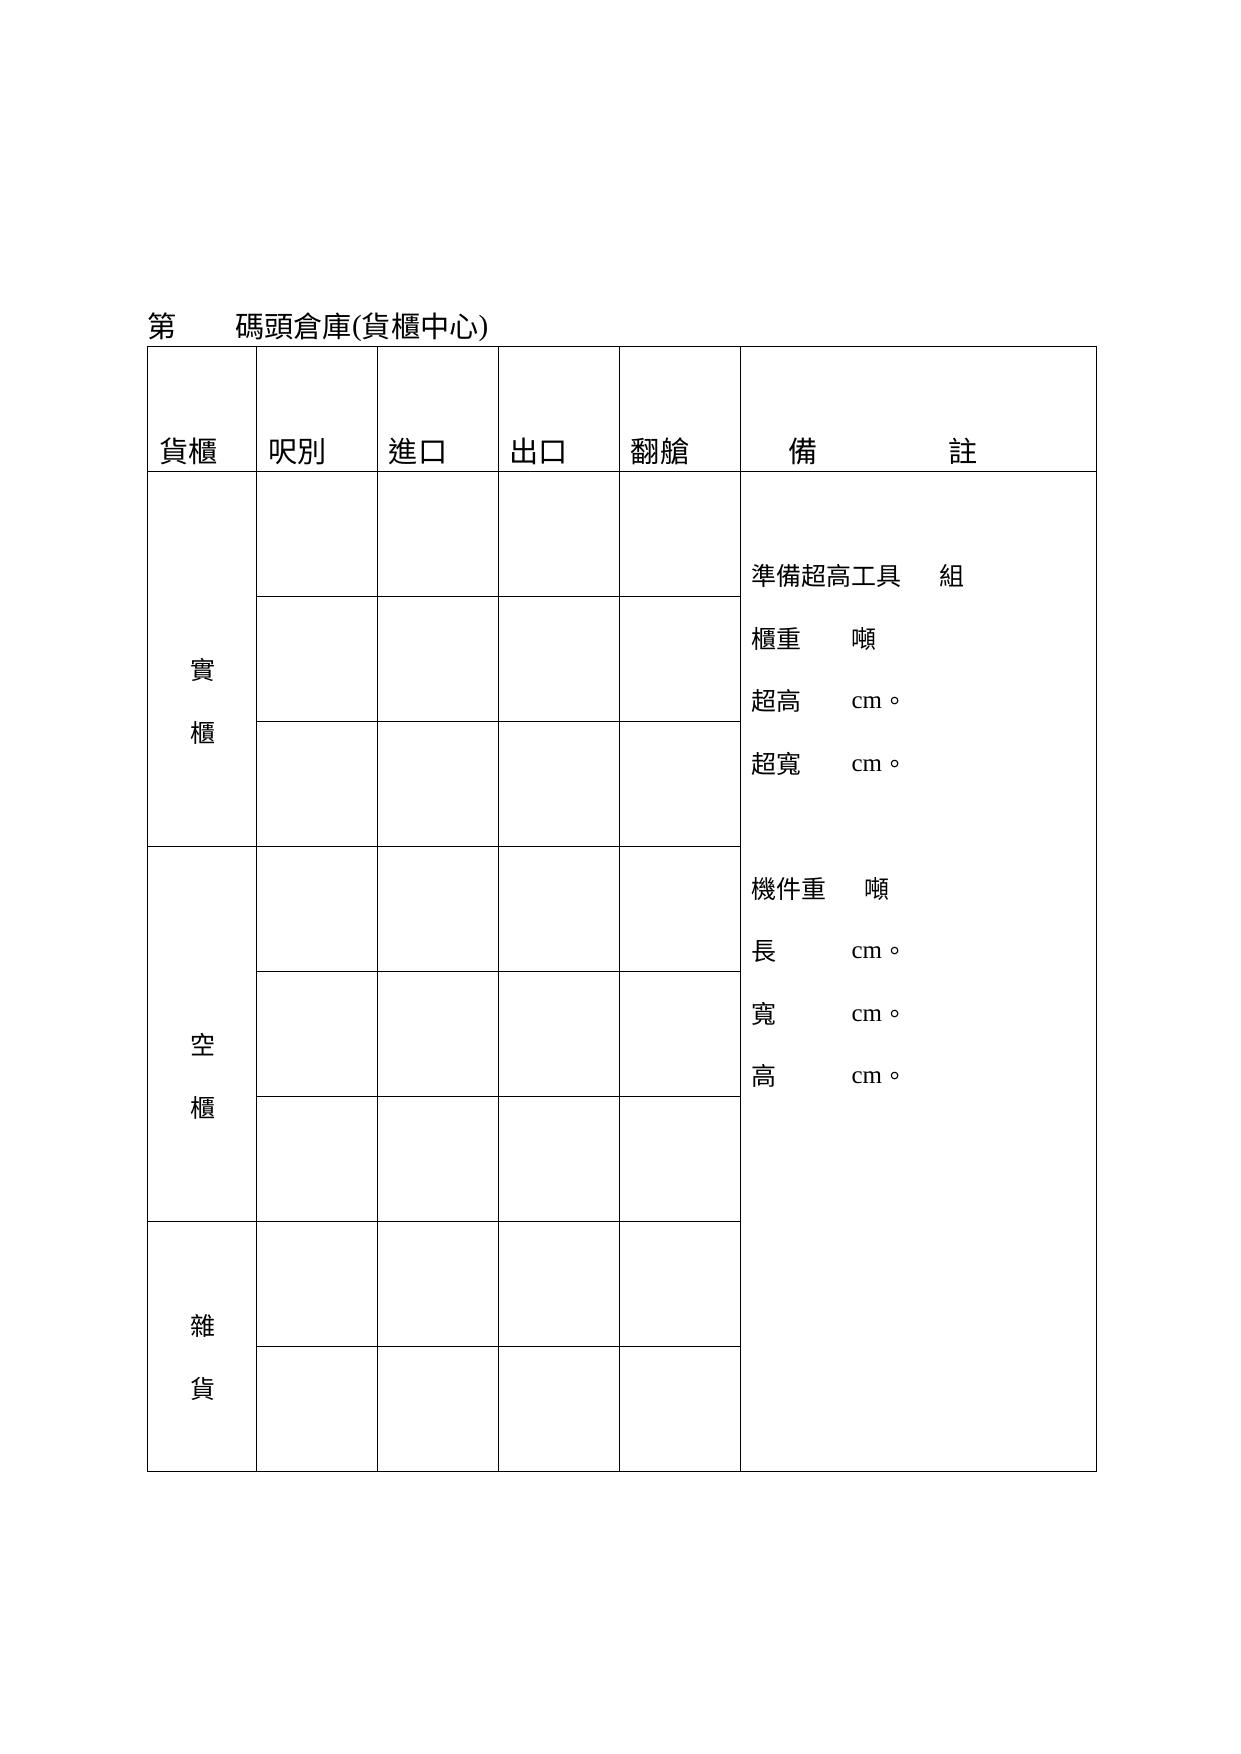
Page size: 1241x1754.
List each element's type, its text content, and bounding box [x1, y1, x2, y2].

table_header 貨櫃 [148, 347, 256, 471]
table_cell [378, 972, 498, 1096]
table_cell [620, 972, 740, 1096]
table_cell [499, 472, 619, 596]
table_cell [257, 722, 377, 846]
table_cell [499, 1347, 619, 1471]
table_cell [378, 1222, 498, 1346]
table_cell [378, 597, 498, 721]
table_cell [620, 1347, 740, 1471]
table_cell [257, 1222, 377, 1346]
table_cell [257, 472, 377, 596]
table_header 備 註 [741, 347, 1096, 471]
table_cell [620, 472, 740, 596]
text 第 碼頭倉庫(貨櫃中心) [148, 283, 1092, 346]
table_cell [378, 1097, 498, 1221]
table_cell 雜 貨 [148, 1222, 256, 1471]
table_cell [620, 847, 740, 971]
table_cell [257, 1097, 377, 1221]
table_cell [257, 847, 377, 971]
table_cell [378, 722, 498, 846]
table_header 呎別 [257, 347, 377, 471]
table_cell [620, 1222, 740, 1346]
table_cell [620, 597, 740, 721]
table_cell [499, 1222, 619, 1346]
table_cell [499, 597, 619, 721]
table_header 出口 [499, 347, 619, 471]
table_cell 空 櫃 [148, 847, 256, 1221]
table_cell [620, 1097, 740, 1221]
table_cell [257, 972, 377, 1096]
table_cell [499, 972, 619, 1096]
table_cell [499, 847, 619, 971]
table_cell [378, 472, 498, 596]
table_cell 實 櫃 [148, 472, 256, 846]
table_cell [257, 1347, 377, 1471]
table_cell [499, 722, 619, 846]
table_cell [378, 847, 498, 971]
table_cell [499, 1097, 619, 1221]
table_cell [257, 597, 377, 721]
table_header 翻艙 [620, 347, 740, 471]
table_cell [378, 1347, 498, 1471]
table_cell [620, 722, 740, 846]
table_header 進口 [378, 347, 498, 471]
table_cell 準備超高工具 組 櫃重 噸 超高 cm。 超寬 cm。 機件重 噸 長 cm。 寬 cm。 高 cm。 [741, 472, 1096, 1471]
